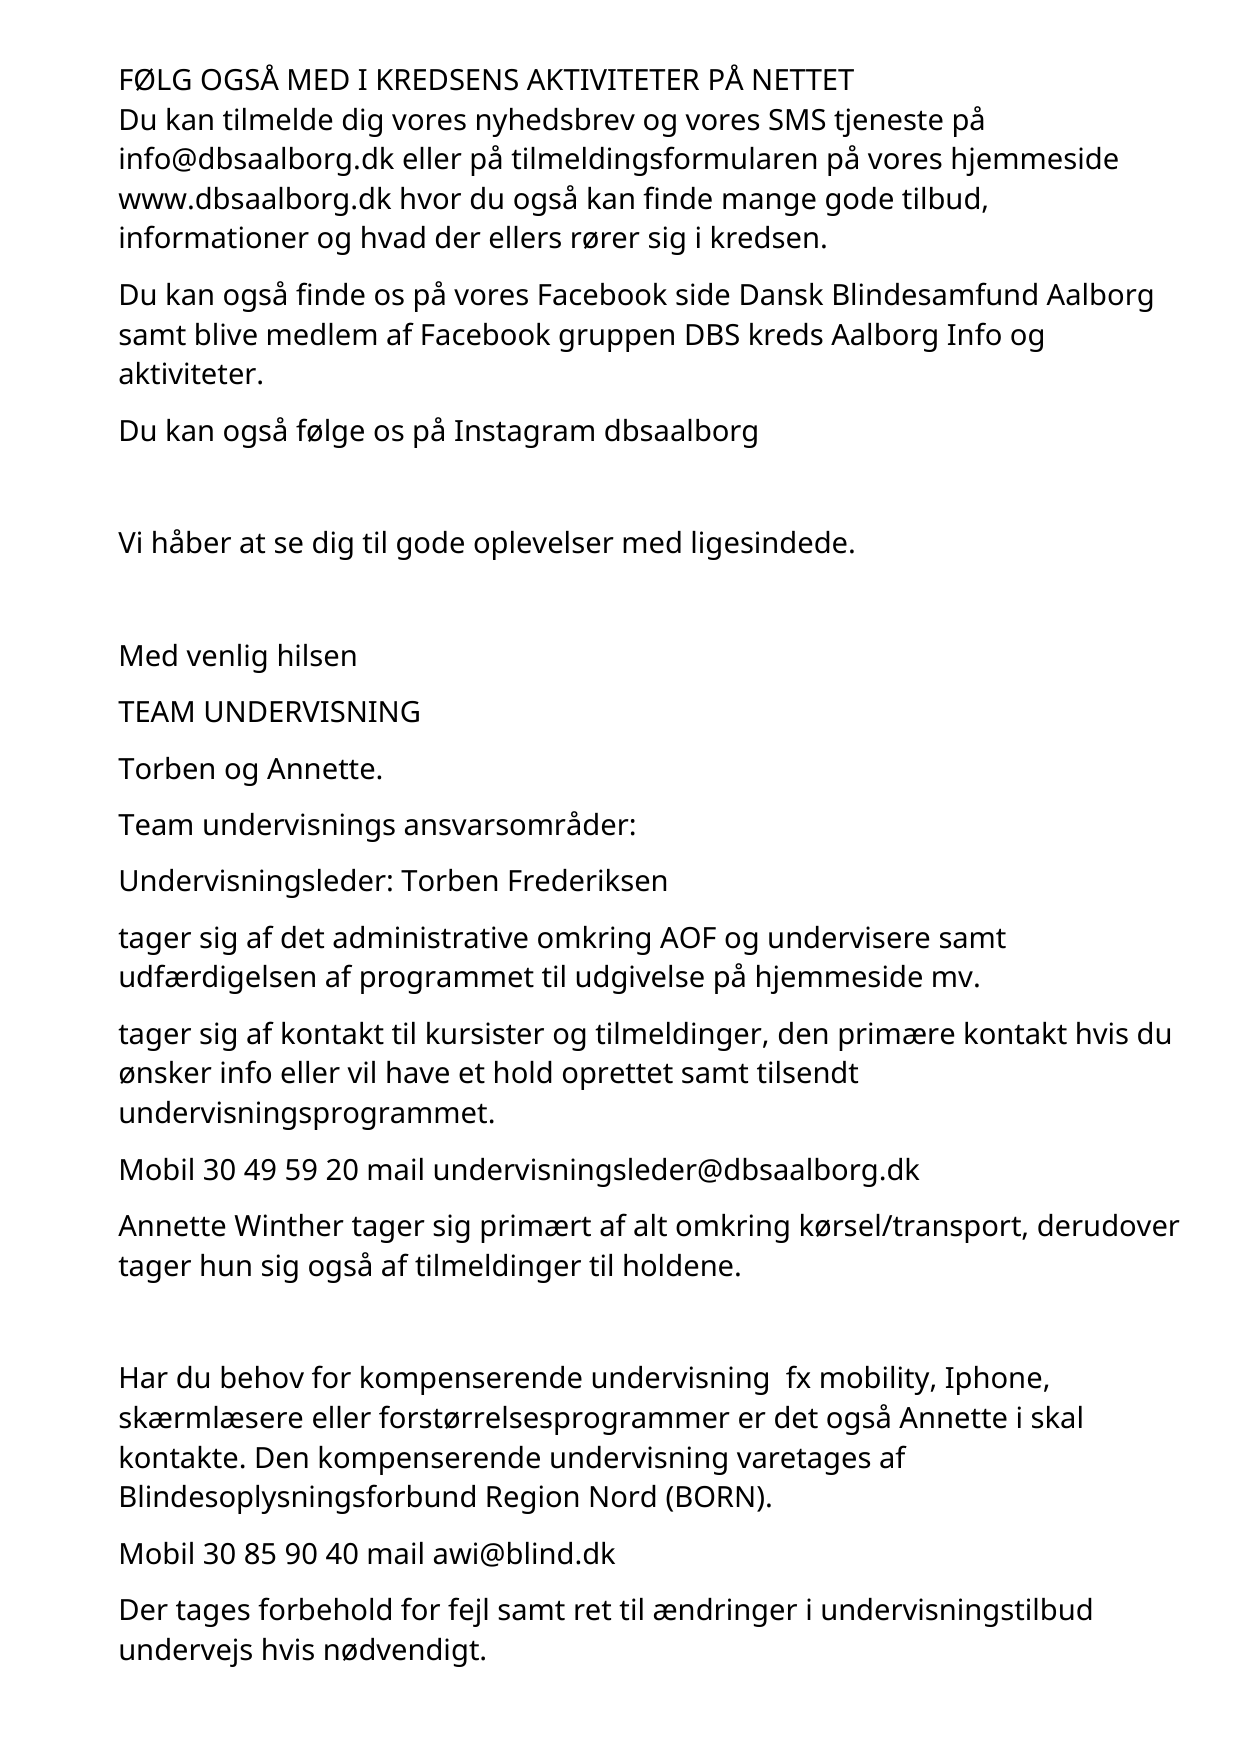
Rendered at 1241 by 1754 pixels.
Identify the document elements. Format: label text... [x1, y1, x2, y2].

text Med venlig hilsen [118, 635, 1181, 675]
text tager sig af kontakt til kursister og tilmeldinger, den primære kontakt hvis du ønsker info eller vil have et hold oprettet samt tilsendt undervisningsprogrammet. [118, 1013, 1181, 1132]
text Team undervisnings ansvarsområder: [118, 804, 1181, 844]
text Torben og Annette. [118, 748, 1181, 788]
text Mobil 30 85 90 40 mail awi@blind.dk [118, 1533, 1181, 1573]
text Du kan tilmelde dig vores nyhedsbrev og vores SMS tjeneste på info@dbsaalborg.dk eller på tilmeldingsformularen på vores hjemmeside www.dbsaalborg.dk hvor du også kan finde mange gode tilbud, informationer og hvad der ellers rører sig i kredsen. [118, 99, 1181, 257]
text Mobil 30 49 59 20 mail undervisningsleder@dbsaalborg.dk [118, 1149, 1181, 1188]
text tager sig af det administrative omkring AOF og undervisere samt udfærdigelsen af programmet til udgivelse på hjemmeside mv. [118, 917, 1181, 996]
subtitle FØLG OGSÅ MED I KREDSENS AKTIVITETER PÅ NETTET [118, 59, 1181, 99]
text Vi håber at se dig til gode oplevelser med ligesindede. [118, 523, 1181, 562]
text Undervisningsleder: Torben Frederiksen [118, 861, 1181, 900]
text Annette Winther tager sig primært af alt omkring kørsel/transport, derudover tager hun sig også af tilmeldinger til holdene. [118, 1205, 1181, 1284]
text TEAM UNDERVISNING [118, 692, 1181, 731]
text Har du behov for kompenserende undervisning fx mobility, Iphone, skærmlæsere eller forstørrelsesprogrammer er det også Annette i skal kontakte. Den kompenserende undervisning varetages af Blindesoplysningsforbund Region Nord (BORN). [118, 1358, 1181, 1516]
text Der tages forbehold for fejl samt ret til ændringer i undervisningstilbud undervejs hvis nødvendigt. [118, 1589, 1181, 1669]
text Du kan også følge os på Instagram dbsaalborg [118, 410, 1181, 449]
text Du kan også finde os på vores Facebook side Dansk Blindesamfund Aalborg samt blive medlem af Facebook gruppen DBS kreds Aalborg Info og aktiviteter. [118, 274, 1181, 393]
